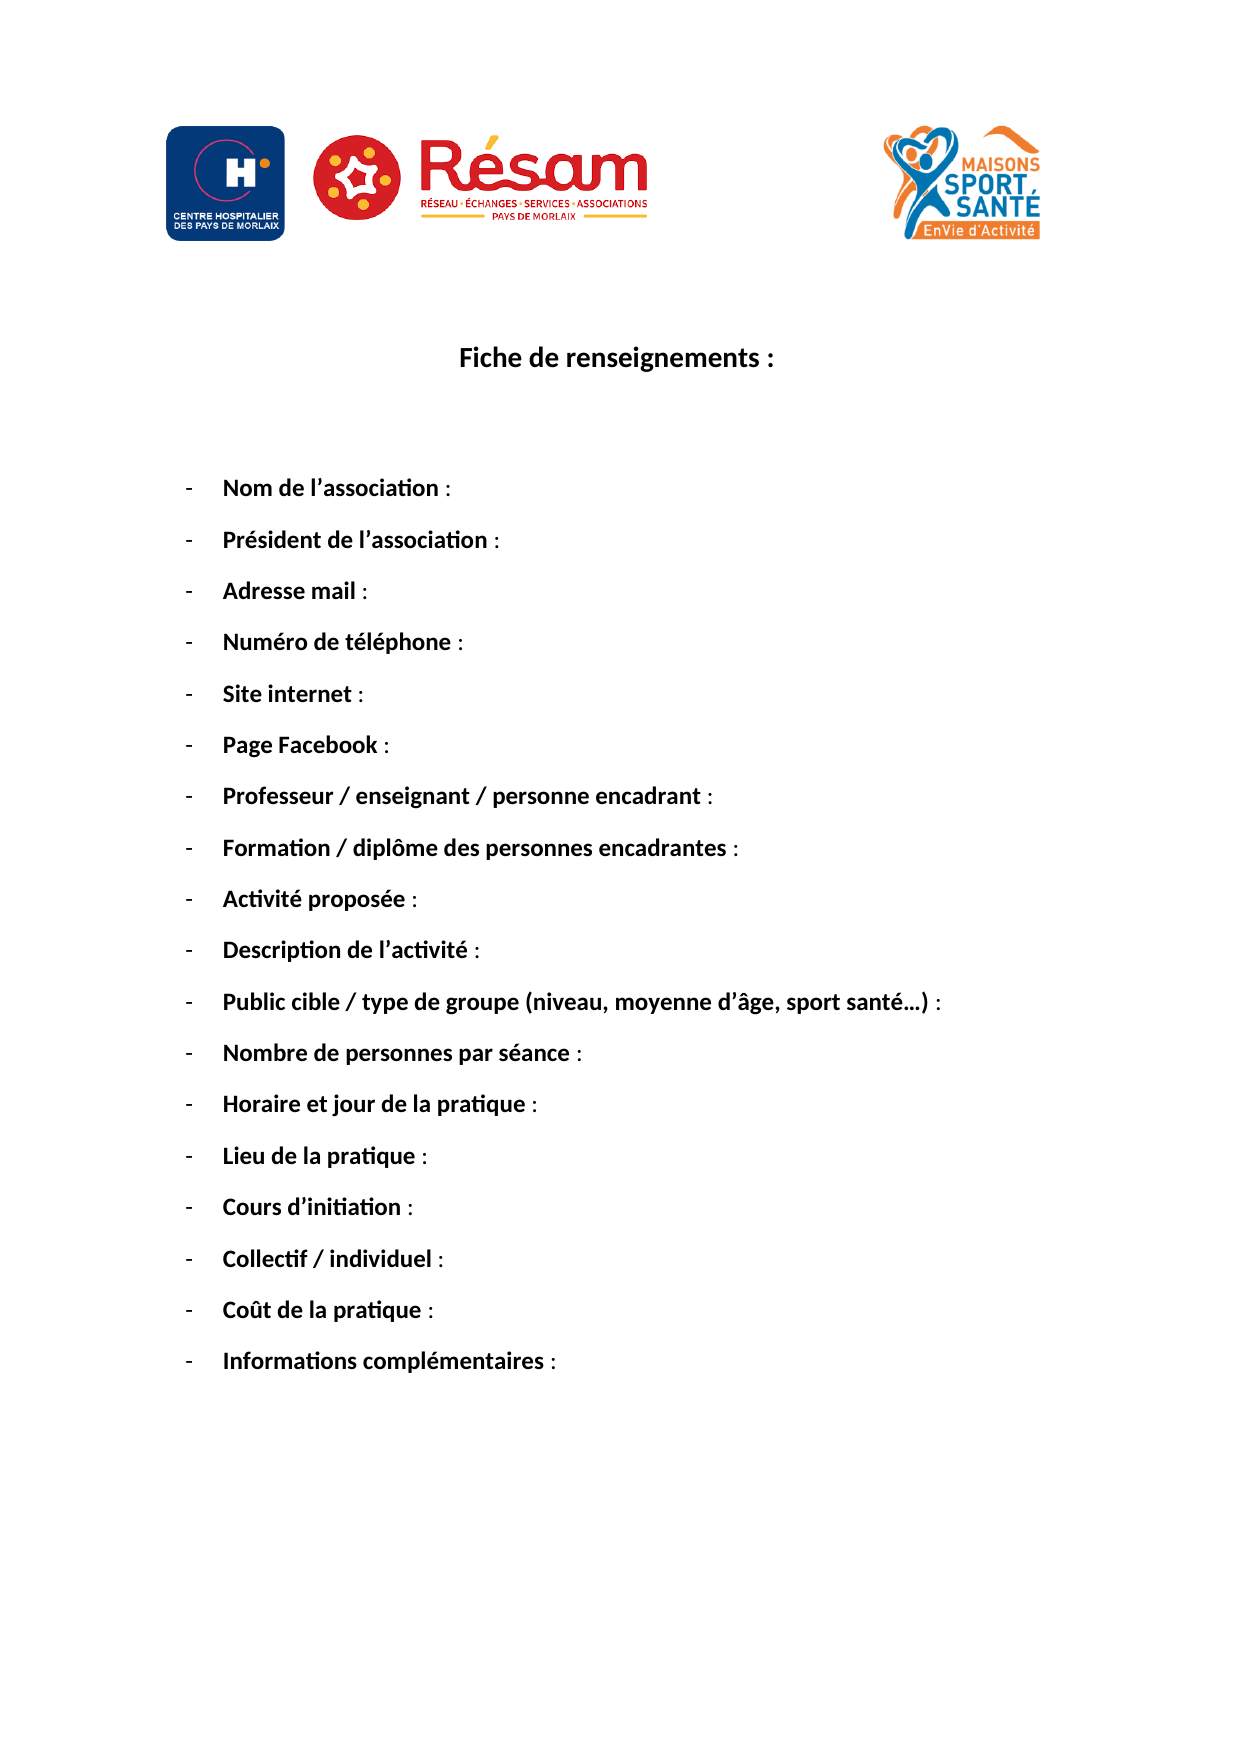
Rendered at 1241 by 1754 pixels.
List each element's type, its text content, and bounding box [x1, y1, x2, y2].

list Nombre de personnes par séance : [185, 1037, 1093, 1068]
list Public cible / type de groupe (niveau, moyenne d’âge, sport santé…) : [185, 986, 1093, 1016]
list Cours d’initiation : [185, 1191, 1093, 1222]
list Président de l’association : [185, 524, 1093, 554]
list Activité proposée : [185, 883, 1093, 914]
list Professeur / enseignant / personne encadrant : [185, 781, 1093, 811]
list Page Facebook : [185, 729, 1093, 760]
list Numéro de téléphone : [185, 626, 1093, 657]
text Fiche de renseignements : [148, 339, 1093, 447]
picture [313, 135, 647, 220]
list Formation / diplôme des personnes encadrantes : [185, 832, 1093, 862]
list Coût de la pratique : [185, 1294, 1093, 1324]
list Lieu de la pratique : [185, 1140, 1093, 1171]
list Site internet : [185, 678, 1093, 708]
list Adresse mail : [185, 575, 1093, 606]
list Informations complémentaires : [185, 1345, 1093, 1376]
list Description de l’activité : [185, 934, 1093, 965]
list Horaire et jour de la pratique : [185, 1089, 1093, 1119]
list Nom de l’association : [185, 472, 1093, 503]
picture [166, 126, 285, 241]
list Collectif / individuel : [185, 1243, 1093, 1273]
picture [868, 99, 1065, 259]
